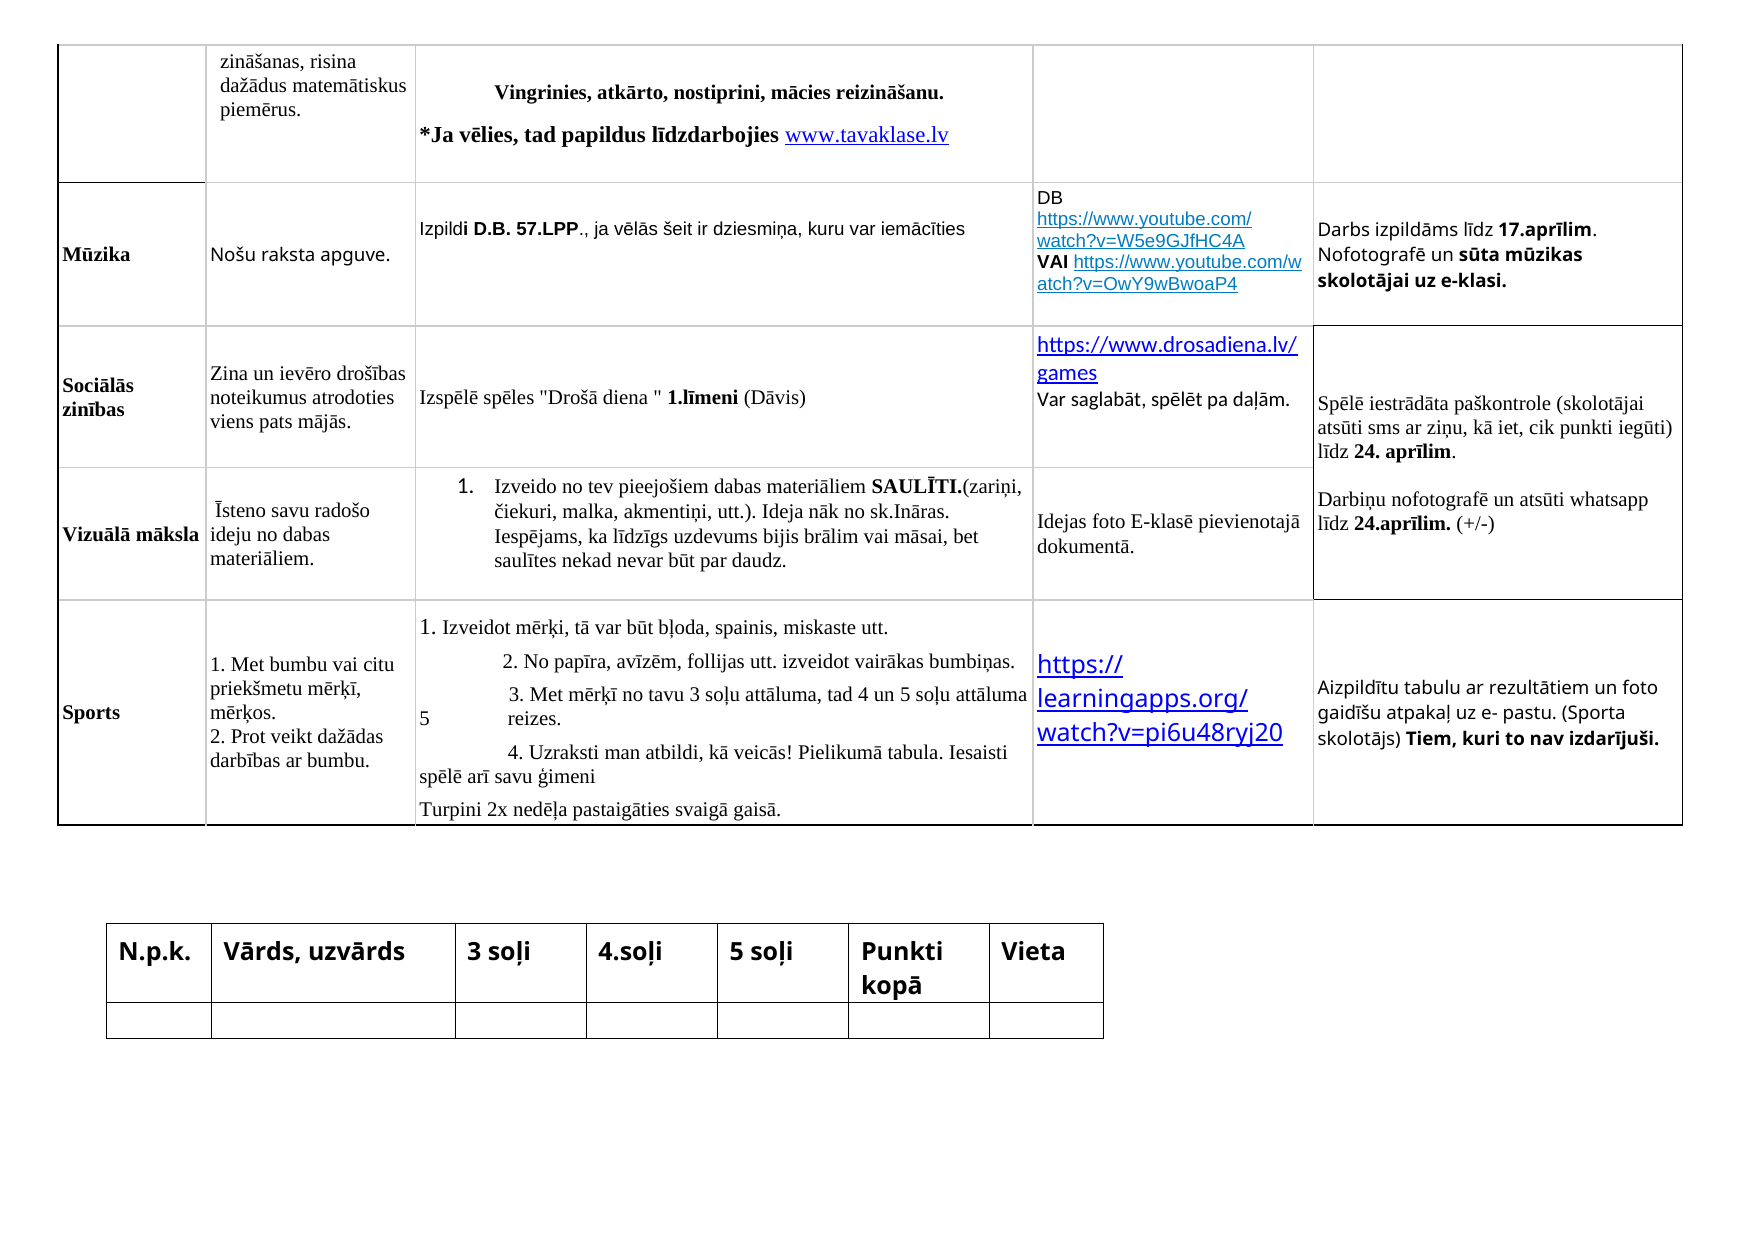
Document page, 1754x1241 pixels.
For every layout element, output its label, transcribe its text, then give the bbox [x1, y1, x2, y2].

table_cell [456, 1003, 586, 1038]
table_cell [849, 1003, 989, 1038]
table_cell 1. Met bumbu vai citu priekšmetu mērķī, mērķos. 2. Prot veikt dažādas darbības ar bumbu. [207, 601, 415, 824]
table_cell DB https://www.youtube.com/watch?v=W5e9GJfHC4A VAI https://www.youtube.com/watch?v=OwY9wBwoaP4 [1034, 183, 1313, 325]
table_cell Idejas foto E-klasē pievienotajā dokumentā. [1034, 468, 1313, 599]
table_cell Vingrinies, atkārto, nostiprini, mācies reizināšanu. *Ja vēlies, tad papildus līdzdarbojies www.tavaklase.lv [416, 46, 1032, 182]
table_cell https://www.drosadiena.lv/games Var saglabāt, spēlēt pa daļām. [1034, 327, 1313, 467]
table_cell Izveido no tev pieejošiem dabas materiāliem SAULĪTI.(zariņi, čiekuri, malka, akmentiņi, utt.). Ideja nāk no sk.Ināras. Iespējams, ka līdzīgs uzdevums bijis brālim vai māsai, bet saulītes nekad nevar būt par daudz. [416, 468, 1032, 599]
table_cell Sociālās zinības [59, 327, 205, 467]
table_header 4.soļi [587, 924, 717, 1002]
table_cell [212, 1003, 455, 1038]
table_cell Īsteno savu radošo ideju no dabas materiāliem. [207, 468, 415, 599]
table_cell [32, 325, 57, 467]
table_cell [718, 1003, 848, 1038]
table_cell Spēlē iestrādāta paškontrole (skolotājai atsūti sms ar ziņu, kā iet, cik punkti iegūti) līdz 24. aprīlim. Darbiņu nofotografē un atsūti whatsapp līdz 24.aprīlim. (+/-) [1314, 326, 1682, 599]
table_header Punkti kopā [849, 924, 989, 1002]
table_cell 1. Izveidot mērķi, tā var būt bļoda, spainis, miskaste utt. 2. No papīra, avīzēm, follijas utt. izveidot vairākas bumbiņas. 3. Met mērķī no tavu 3 soļu attāluma, tad 4 un 5 soļu attāluma 5 reizes. 4. Uzraksti man atbildi, kā veicās! Pielikumā tabula. Iesaisti spēlē arī savu ģimeni Turpini 2x nedēļa pastaigāties svaigā gaisā. [416, 601, 1032, 824]
table_cell [59, 46, 205, 182]
table_cell [587, 1003, 717, 1038]
table_cell [32, 44, 57, 182]
table_cell zināšanas, risina dažādus matemātiskus piemērus. [207, 46, 415, 182]
table_cell [1034, 46, 1313, 182]
table_cell Mūzika [59, 183, 205, 325]
table_cell [32, 467, 57, 599]
table_header Vieta [990, 924, 1103, 1002]
table_cell Izspēlē spēles "Drošā diena " 1.līmeni (Dāvis) [416, 327, 1032, 467]
table_cell [990, 1003, 1103, 1038]
table_cell Izpildi D.B. 57.LPP., ja vēlās šeit ir dziesmiņa, kuru var iemācīties [416, 183, 1032, 325]
table_cell Vizuālā māksla [59, 468, 205, 599]
table_header N.p.k. [107, 924, 211, 1002]
table_cell Zina un ievēro drošības noteikumus atrodoties viens pats mājās. [207, 327, 415, 467]
table_cell Aizpildītu tabulu ar rezultātiem un foto gaidīšu atpakaļ uz e- pastu. (Sporta skolotājs) Tiem, kuri to nav izdarījuši. [1314, 600, 1682, 824]
table_cell [32, 182, 57, 325]
table_cell https://learningapps.org/watch?v=pi6u48ryj20 [1034, 601, 1313, 824]
table_cell Sports [59, 601, 205, 824]
table_cell [107, 1003, 211, 1038]
table_cell Nošu raksta apguve. [207, 183, 415, 325]
table_cell Darbs izpildāms līdz 17.aprīlim. Nofotografē un sūta mūzikas skolotājai uz e-klasi. [1314, 183, 1682, 325]
table_cell [1314, 46, 1682, 182]
table_header 5 soļi [718, 924, 848, 1002]
table_header 3 soļi [456, 924, 586, 1002]
table_cell [32, 599, 57, 824]
table_header Vārds, uzvārds [212, 924, 455, 1002]
